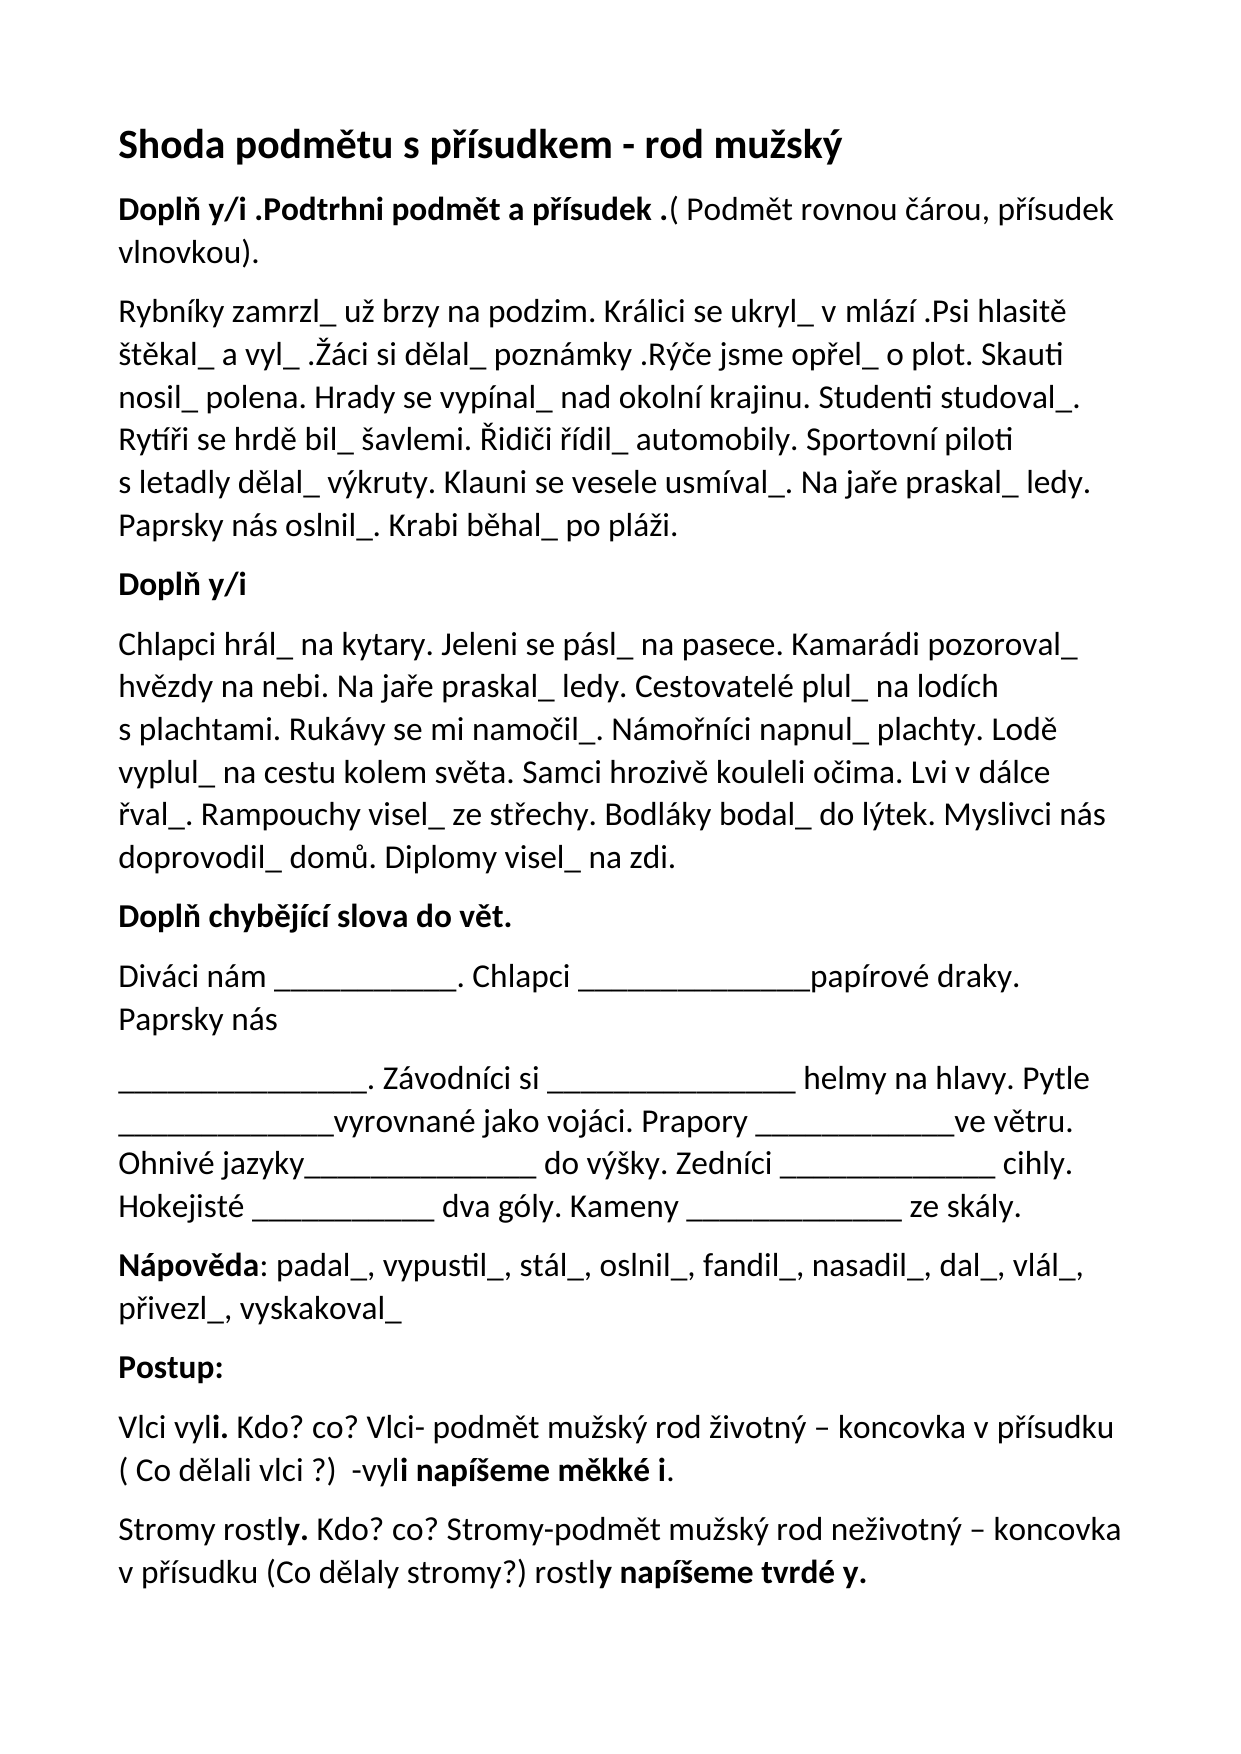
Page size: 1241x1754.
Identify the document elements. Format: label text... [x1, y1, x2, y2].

text Shoda podmětu s přísudkem - rod mužský [118, 118, 1122, 169]
text Diváci nám ___________. Chlapci ______________papírové draky. Paprsky nás [118, 955, 1122, 1038]
text Doplň y/i [118, 563, 1122, 604]
text Postup: [118, 1346, 1122, 1387]
text Rybníky zamrzl_ už brzy na podzim. Králici se ukryl_ v mlází .Psi hlasitě štěkal_ a vyl_ .Žáci si dělal_ poznámky .Rýče jsme opřel_ o plot. Skauti nosil_ polena. Hrady se vypínal_ nad okolní krajinu. Studenti studoval_. Rytíři se hrdě bil_ šavlemi. Řidiči řídil_ automobily. Sportovní piloti s letadly dělal_ výkruty. Klauni se vesele usmíval_. Na jaře praskal_ ledy. Paprsky nás oslnil_. Krabi běhal_ po pláži. [118, 290, 1122, 544]
text Stromy rostly. Kdo? co? Stromy-podmět mužský rod neživotný – koncovka v přísudku (Co dělaly stromy?) rostly napíšeme tvrdé y. [118, 1508, 1122, 1591]
text _______________. Závodníci si _______________ helmy na hlavy. Pytle _____________vyrovnané jako vojáci. Prapory ____________ve větru. Ohnivé jazyky______________ do výšky. Zedníci _____________ cihly. Hokejisté ___________ dva góly. Kameny _____________ ze skály. [118, 1057, 1122, 1226]
text Chlapci hrál_ na kytary. Jeleni se pásl_ na pasece. Kamarádi pozoroval_ hvězdy na nebi. Na jaře praskal_ ledy. Cestovatelé plul_ na lodích s plachtami. Rukávy se mi namočil_. Námořníci napnul_ plachty. Lodě vyplul_ na cestu kolem světa. Samci hrozivě kouleli očima. Lvi v dálce řval_. Rampouchy visel_ ze střechy. Bodláky bodal_ do lýtek. Myslivci nás doprovodil_ domů. Diplomy visel_ na zdi. [118, 622, 1122, 877]
text Doplň chybějící slova do vět. [118, 895, 1122, 936]
text Vlci vyli. Kdo? co? Vlci- podmět mužský rod životný – koncovka v přísudku ( Co dělali vlci ?) -vyli napíšeme měkké i. [118, 1406, 1122, 1489]
text Doplň y/i .Podtrhni podmět a přísudek .( Podmět rovnou čárou, přísudek vlnovkou). [118, 188, 1122, 272]
text Nápověda: padal_, vypustil_, stál_, oslnil_, fandil_, nasadil_, dal_, vlál_, přivezl_, vyskakoval_ [118, 1244, 1122, 1328]
